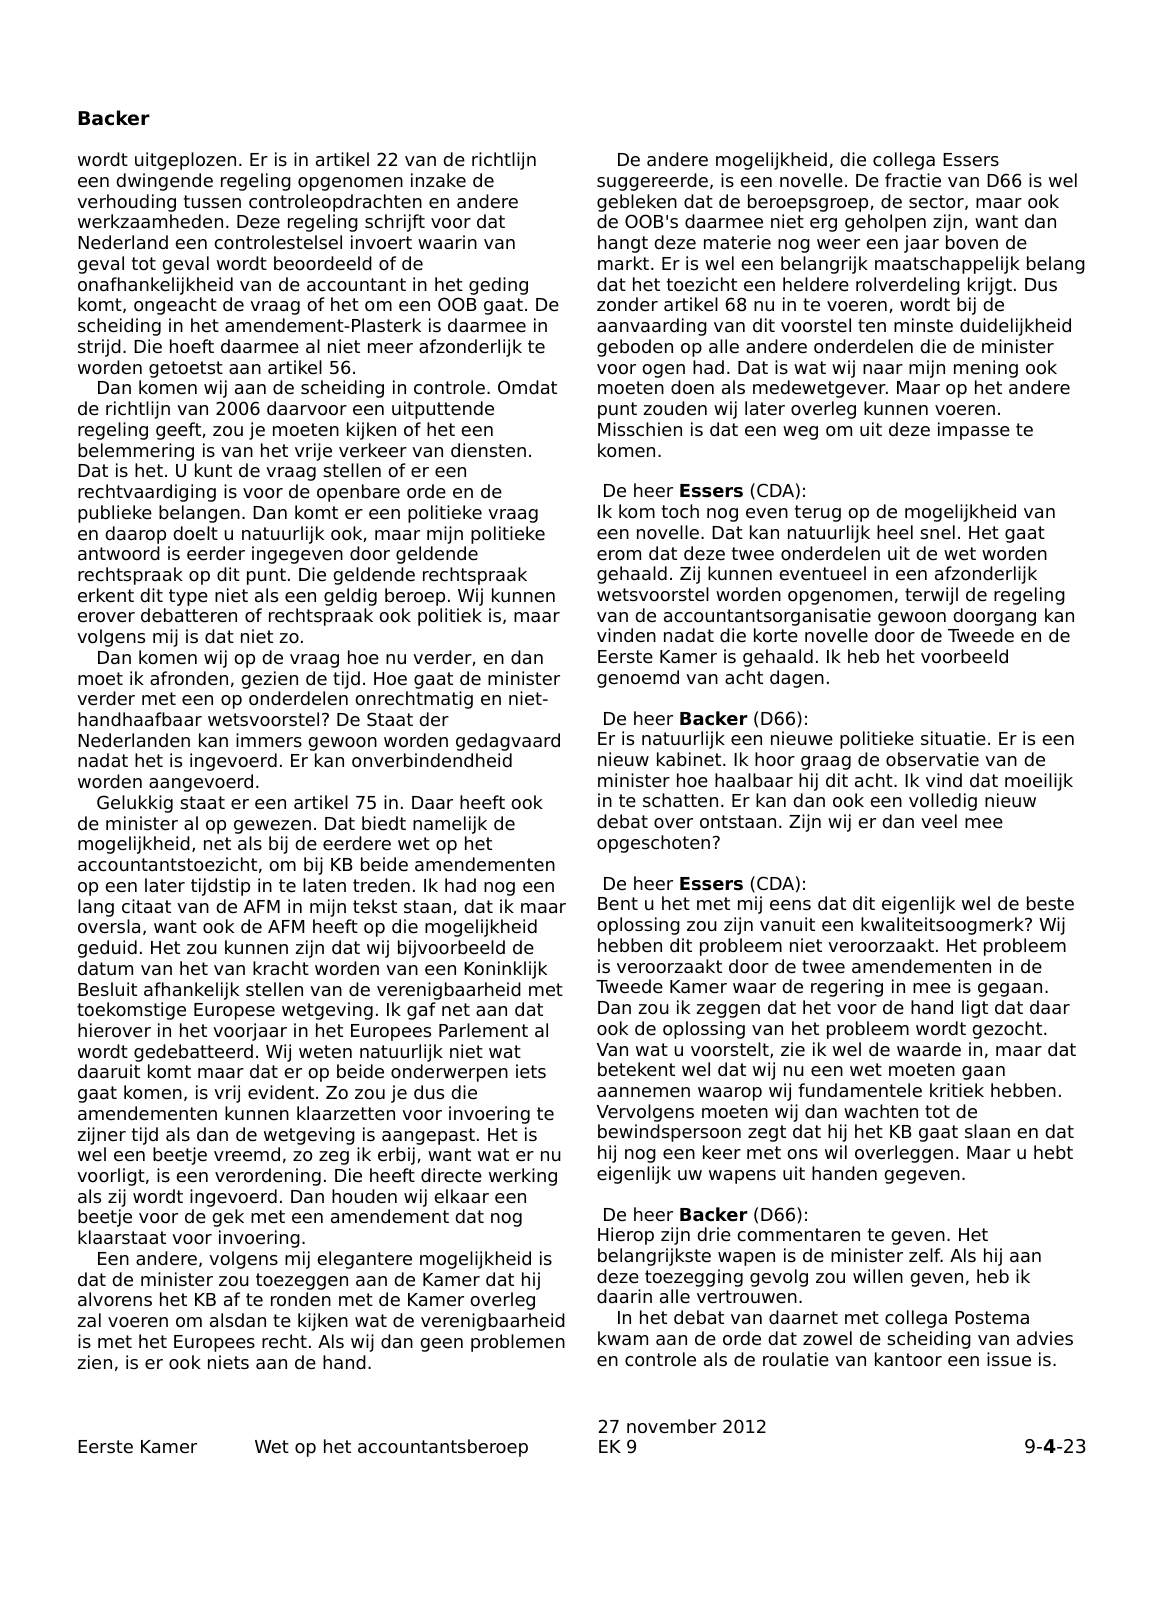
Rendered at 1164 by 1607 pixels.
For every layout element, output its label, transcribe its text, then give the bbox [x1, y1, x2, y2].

text Ik kom toch nog even terug op de mogelijkheid van een novelle. Dat kan natuurlijk heel snel. Het gaat erom dat deze twee onderdelen uit de wet worden gehaald. Zij kunnen eventueel in een afzonderlijk wetsvoorstel worden opgenomen, terwijl de regeling van de accountantsorganisatie gewoon doorgang kan vinden nadat die korte novelle door de Tweede en de Eerste Kamer is gehaald. Ik heb het voorbeeld genoemd van acht dagen. [596, 502, 1087, 688]
text De heer Backer (D66): [596, 708, 1087, 729]
text wordt uitgeplozen. Er is in artikel 22 van de richtlijn een dwingende regeling opgenomen inzake de verhouding tussen controleopdrachten en andere werkzaamheden. Deze regeling schrijft voor dat Nederland een controlestelsel invoert waarin van geval tot geval wordt beoordeeld of de onafhankelijkheid van de accountant in het geding komt, ongeacht de vraag of het om een OOB gaat. De scheiding in het amendement-Plasterk is daarmee in strijd. Die hoeft daarmee al niet meer afzonderlijk te worden getoetst aan artikel 56. [77, 150, 567, 378]
text De heer Essers (CDA): [596, 481, 1087, 502]
text Dan komen wij op de vraag hoe nu verder, en dan moet ik afronden, gezien de tijd. Hoe gaat de minister verder met een op onderdelen onrechtmatig en niet-handhaafbaar wetsvoorstel? De Staat der Nederlanden kan immers gewoon worden gedagvaard nadat het is ingevoerd. Er kan onverbindendheid worden aangevoerd. [77, 648, 567, 793]
text Een andere, volgens mij elegantere mogelijkheid is dat de minister zou toezeggen aan de Kamer dat hij alvorens het KB af te ronden met de Kamer overleg zal voeren om alsdan te kijken wat de verenigbaarheid is met het Europees recht. Als wij dan geen problemen zien, is er ook niets aan de hand. [77, 1249, 567, 1373]
text Dan komen wij aan de scheiding in controle. Omdat de richtlijn van 2006 daarvoor een uitputtende regeling geeft, zou je moeten kijken of het een belemmering is van het vrije verkeer van diensten. Dat is het. U kunt de vraag stellen of er een rechtvaardiging is voor de openbare orde en de publieke belangen. Dan komt er een politieke vraag en daarop doelt u natuurlijk ook, maar mijn politieke antwoord is eerder ingegeven door geldende rechtspraak op dit punt. Die geldende rechtspraak erkent dit type niet als een geldig beroep. Wij kunnen erover debatteren of rechtspraak ook politiek is, maar volgens mij is dat niet zo. [77, 378, 567, 648]
text Gelukkig staat er een artikel 75 in. Daar heeft ook de minister al op gewezen. Dat biedt namelijk de mogelijkheid, net als bij de eerdere wet op het accountantstoezicht, om bij KB beide amendementen op een later tijdstip in te laten treden. Ik had nog een lang citaat van de AFM in mijn tekst staan, dat ik maar oversla, want ook de AFM heeft op die mogelijkheid geduid. Het zou kunnen zijn dat wij bijvoorbeeld de datum van het van kracht worden van een Koninklijk Besluit afhankelijk stellen van de verenigbaarheid met toekomstige Europese wetgeving. Ik gaf net aan dat hierover in het voorjaar in het Europees Parlement al wordt gedebatteerd. Wij weten natuurlijk niet wat daaruit komt maar dat er op beide onderwerpen iets gaat komen, is vrij evident. Zo zou je dus die amendementen kunnen klaarzetten voor invoering te zijner tijd als dan de wetgeving is aangepast. Het is wel een beetje vreemd, zo zeg ik erbij, want wat er nu voorligt, is een verordening. Die heeft directe werking als zij wordt ingevoerd. Dan houden wij elkaar een beetje voor de gek met een amendement dat nog klaarstaat voor invoering. [77, 793, 567, 1249]
text De heer Essers (CDA): [596, 873, 1087, 894]
text Er is natuurlijk een nieuwe politieke situatie. Er is een nieuw kabinet. Ik hoor graag de observatie van de minister hoe haalbaar hij dit acht. Ik vind dat moeilijk in te schatten. Er kan dan ook een volledig nieuw debat over ontstaan. Zijn wij er dan veel mee opgeschoten? [596, 729, 1087, 853]
text De andere mogelijkheid, die collega Essers suggereerde, is een novelle. De fractie van D66 is wel gebleken dat de beroepsgroep, de sector, maar ook de OOB's daarmee niet erg geholpen zijn, want dan hangt deze materie nog weer een jaar boven de markt. Er is wel een belangrijk maatschappelijk belang dat het toezicht een heldere rolverdeling krijgt. Dus zonder artikel 68 nu in te voeren, wordt bij de aanvaarding van dit voorstel ten minste duidelijkheid geboden op alle andere onderdelen die de minister voor ogen had. Dat is wat wij naar mijn mening ook moeten doen als medewetgever. Maar op het andere punt zouden wij later overleg kunnen voeren. Misschien is dat een weg om uit deze impasse te komen. [596, 150, 1087, 461]
text In het debat van daarnet met collega Postema kwam aan de orde dat zowel de scheiding van advies en controle als de roulatie van kantoor een issue is. [596, 1308, 1087, 1370]
text De heer Backer (D66): [596, 1204, 1087, 1225]
text Hierop zijn drie commentaren te geven. Het belangrijkste wapen is de minister zelf. Als hij aan deze toezegging gevolg zou willen geven, heb ik daarin alle vertrouwen. [596, 1225, 1087, 1308]
text Bent u het met mij eens dat dit eigenlijk wel de beste oplossing zou zijn vanuit een kwaliteitsoogmerk? Wij hebben dit probleem niet veroorzaakt. Het probleem is veroorzaakt door de twee amendementen in de Tweede Kamer waar de regering in mee is gegaan. Dan zou ik zeggen dat het voor de hand ligt dat daar ook de oplossing van het probleem wordt gezocht. Van wat u voorstelt, zie ik wel de waarde in, maar dat betekent wel dat wij nu een wet moeten gaan aannemen waarop wij fundamentele kritiek hebben. Vervolgens moeten wij dan wachten tot de bewindspersoon zegt dat hij het KB gaat slaan en dat hij nog een keer met ons wil overleggen. Maar u hebt eigenlijk uw wapens uit handen gegeven. [596, 894, 1087, 1184]
